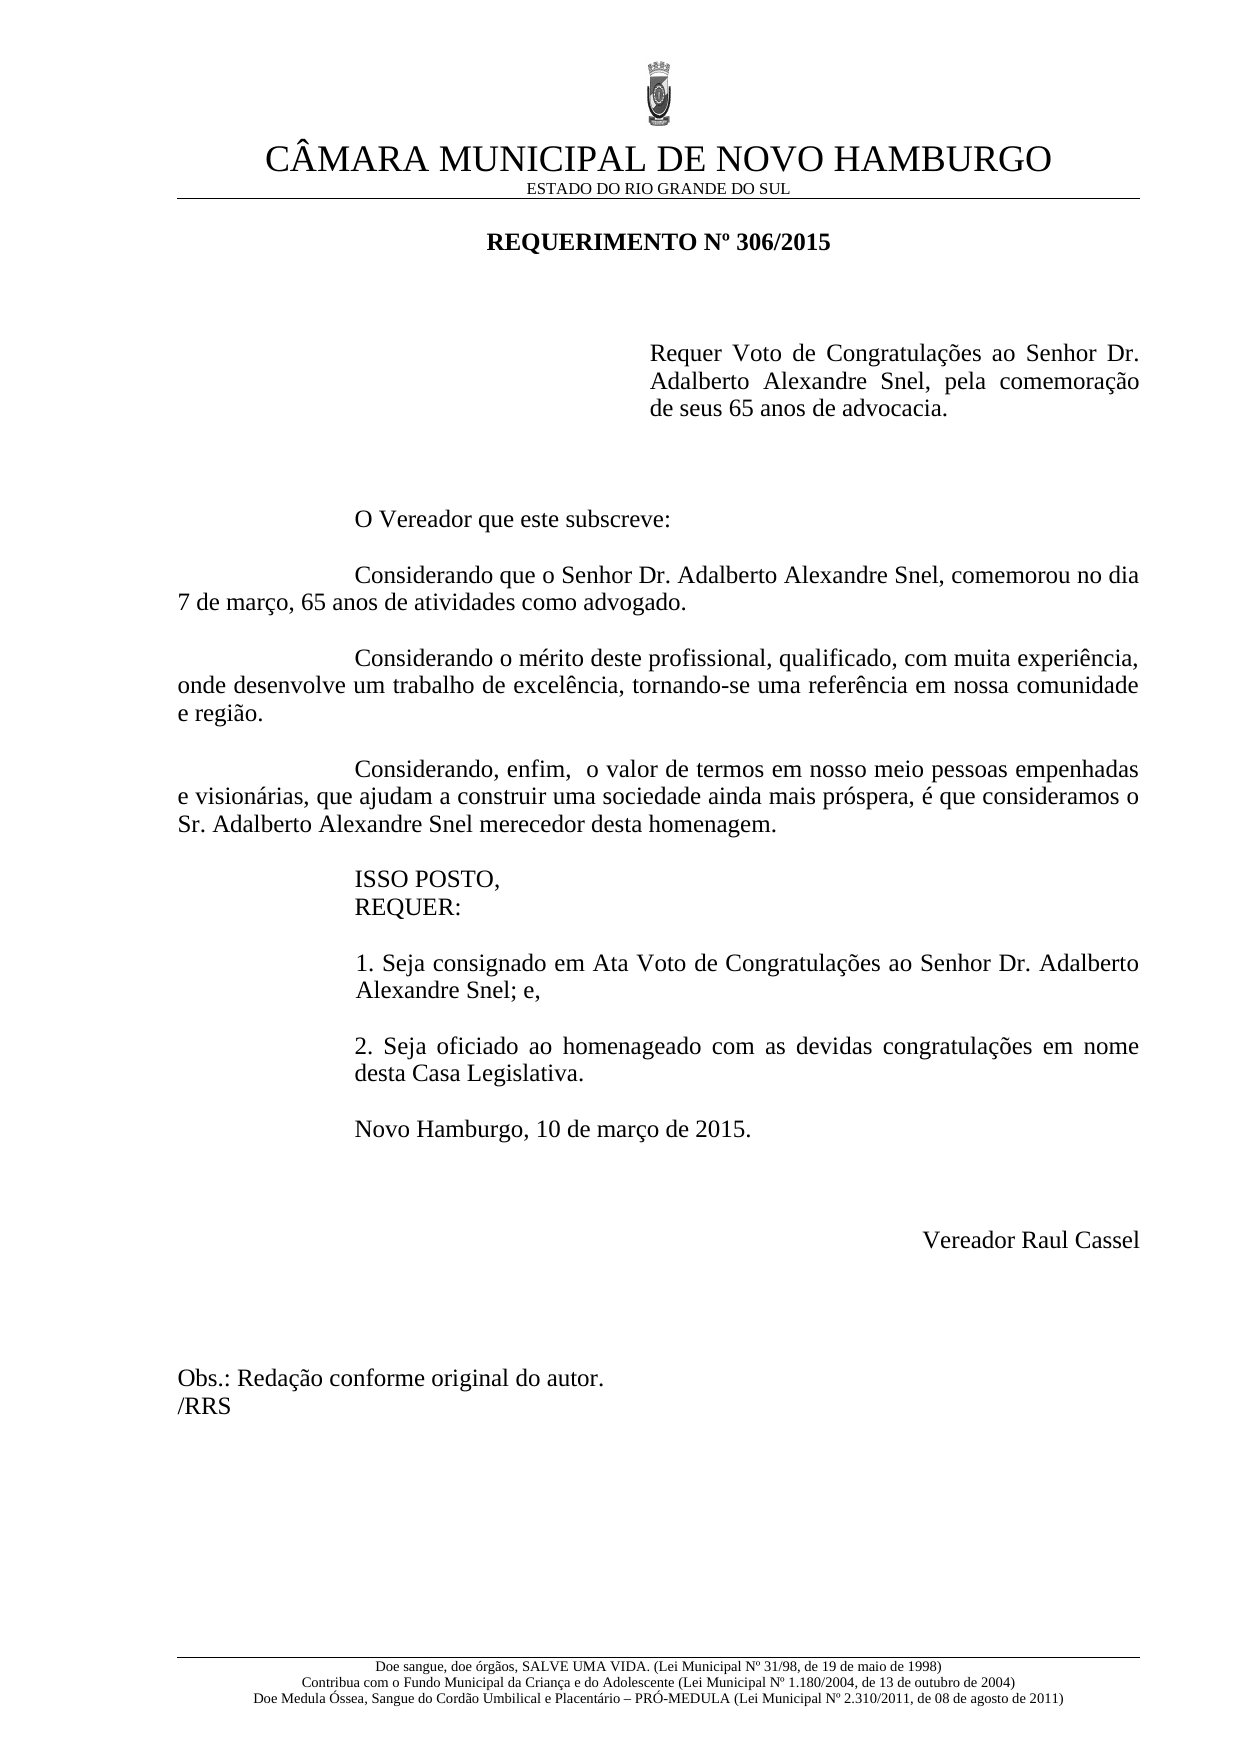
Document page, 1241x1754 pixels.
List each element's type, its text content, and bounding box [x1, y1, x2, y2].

text /RRS [177, 1392, 1140, 1420]
text 2. Seja oficiado ao homenageado com as devidas congratulações em nome desta Casa Legislativa. [354, 1032, 1140, 1087]
text Novo Hamburgo, 10 de março de 2015. [177, 1115, 1140, 1143]
text REQUERIMENTO Nº 306/2015 [177, 228, 1140, 256]
text 1. Seja consignado em Ata Voto de Congratulações ao Senhor Dr. Adalberto Alexandre Snel; e, [355, 949, 1140, 1004]
text Requer Voto de Congratulações ao Senhor Dr. Adalberto Alexandre Snel, pela comemoração de seus 65 anos de advocacia. [649, 339, 1140, 422]
text REQUER: [177, 893, 1140, 921]
text Considerando, enfim, o valor de termos em nosso meio pessoas empenhadas e visionárias, que ajudam a construir uma sociedade ainda mais próspera, é que consideramos o Sr. Adalberto Alexandre Snel merecedor desta homenagem. [177, 755, 1140, 838]
text ISSO POSTO, [177, 866, 1140, 893]
text O Vereador que este subscreve: [177, 505, 1140, 533]
text Vereador Raul Cassel [177, 1226, 1140, 1253]
text Obs.: Redação conforme original do autor. [177, 1364, 1140, 1392]
text Considerando o mérito deste profissional, qualificado, com muita experiência, onde desenvolve um trabalho de excelência, tornando-se uma referência em nossa comunidade e região. [177, 644, 1140, 727]
text Considerando que o Senhor Dr. Adalberto Alexandre Snel, comemorou no dia 7 de março, 65 anos de atividades como advogado. [177, 561, 1140, 616]
